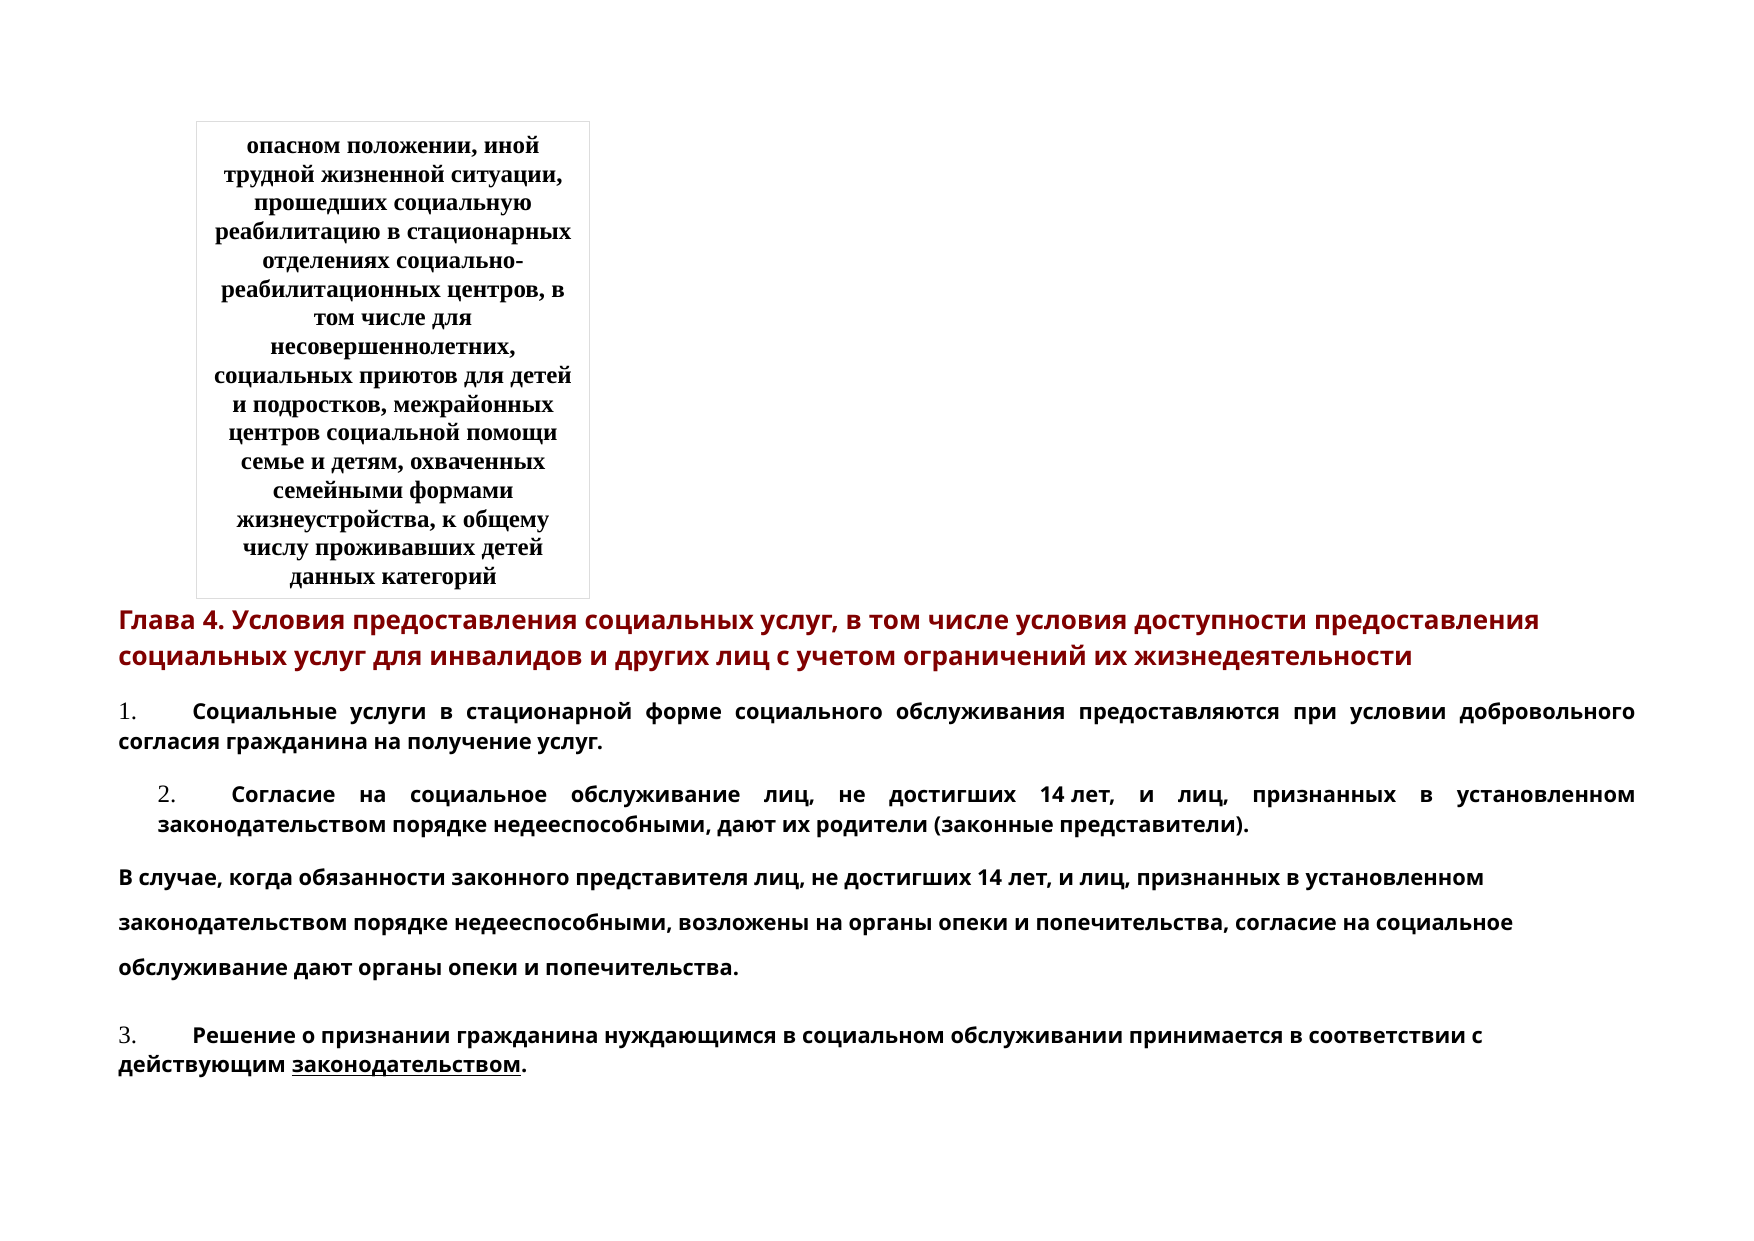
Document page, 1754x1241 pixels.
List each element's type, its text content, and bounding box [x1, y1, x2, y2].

list Решение о признании гражданина нуждающимся в социальном обслуживании принимается в соответствии с действующим законодательством. [118, 1020, 1636, 1079]
list Согласие на социальное обслуживание лиц, не достигших 14 лет, и лиц, признанных в установленном законодательством порядке недееспособными, дают их родители (законные представители). [157, 779, 1636, 839]
table_cell [793, 118, 1122, 602]
table_cell [118, 118, 193, 602]
table_cell [593, 118, 792, 602]
list Социальные услуги в стационарной форме социального обслуживания предоставляются при условии добровольного согласия гражданина на получение услуг. [118, 696, 1636, 756]
subtitle Глава 4. Условия предоставления социальных услуг, в том числе условия доступности предоставления социальных услуг для инвалидов и других лиц с учетом ограничений их жизнедеятельности [118, 602, 1636, 673]
table_cell опасном положении, иной трудной жизненной ситуации, прошедших социальную реабилитацию в стационарных отделениях социально-реабилитационных центров, в том числе для несовершеннолетних, социальных приютов для детей и подростков, межрайонных центров социальной помощи семье и детям, охваченных семейными формами жизнеустройства, к общему числу проживавших детей данных категорий [193, 118, 593, 602]
text В случае, когда обязанности законного представителя лиц, не достигших 14 лет, и лиц, признанных в установленном законодательством порядке недееспособными, возложены на органы опеки и попечительства, согласие на социальное обслуживание дают органы опеки и попечительства. [118, 862, 1636, 981]
